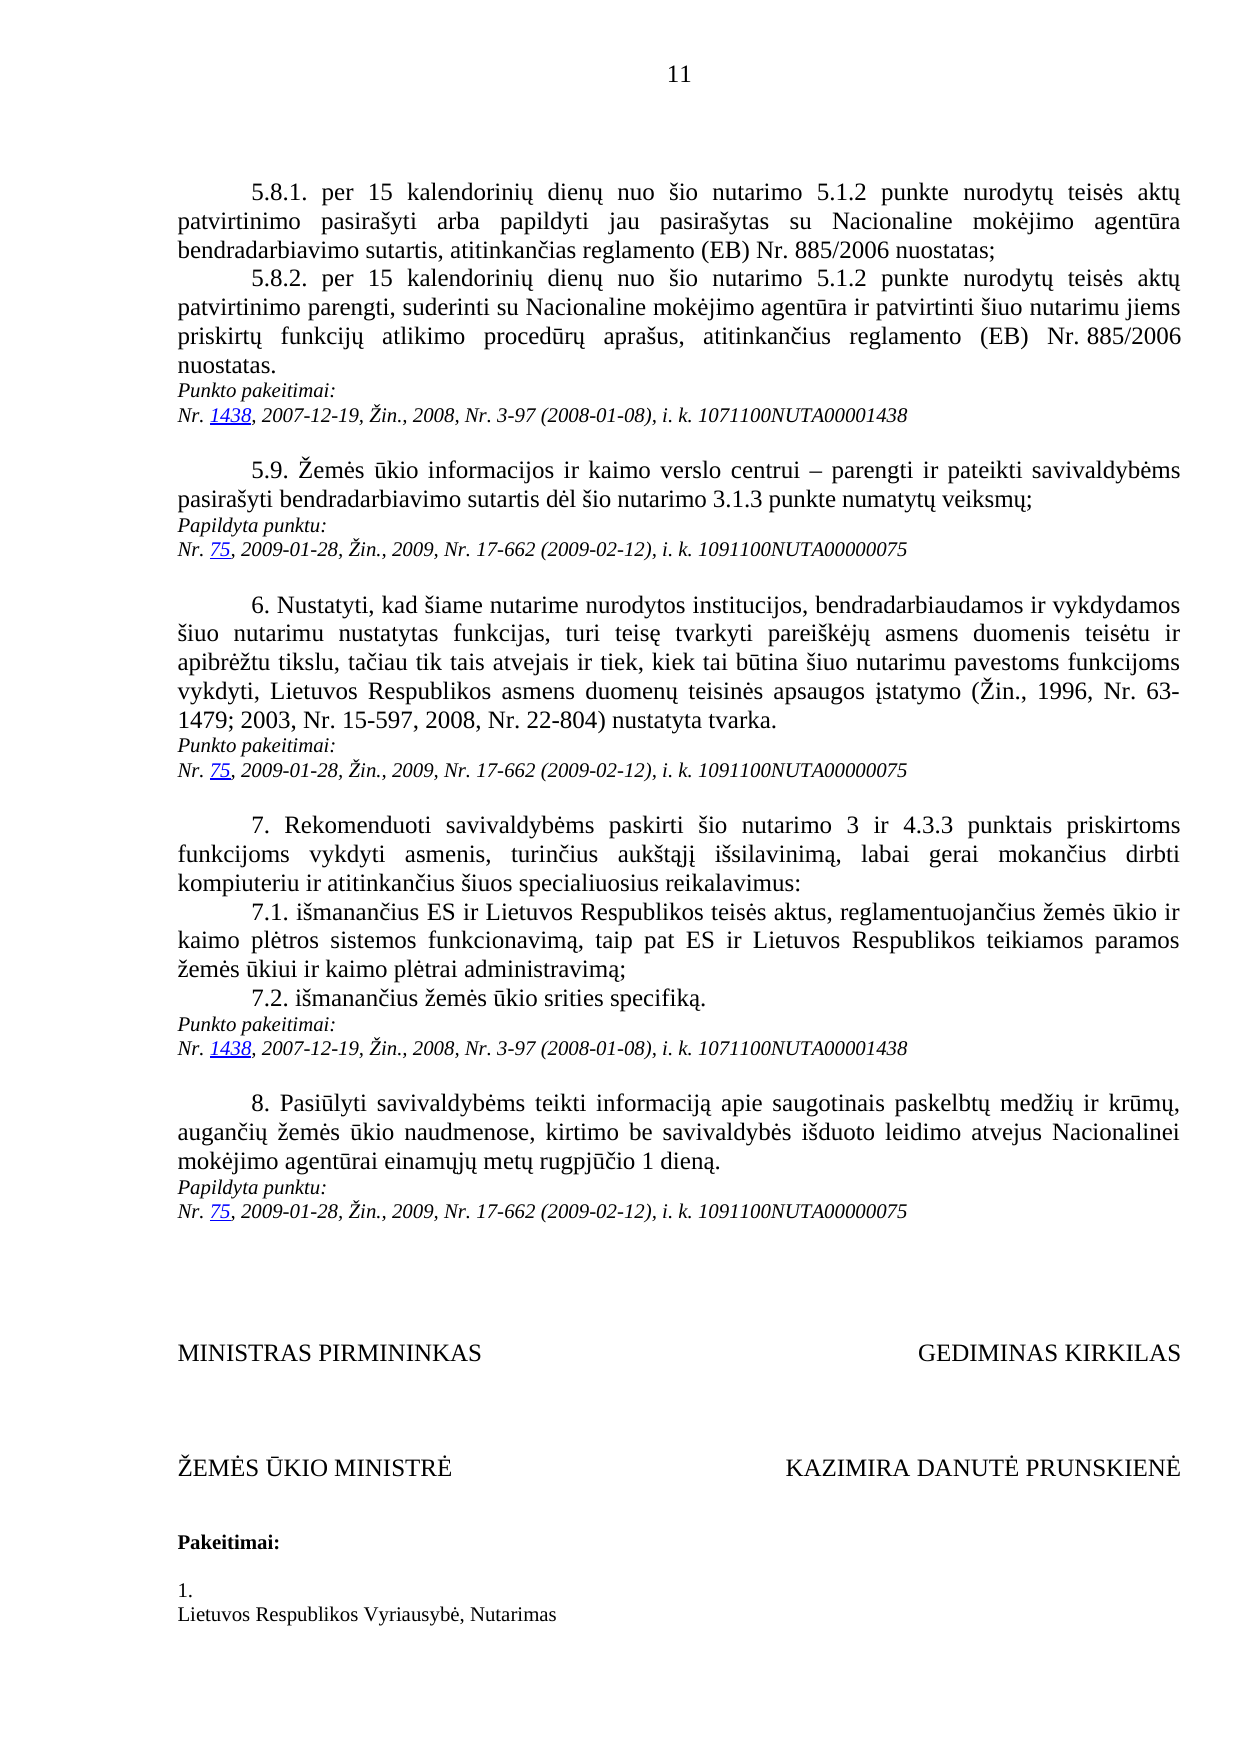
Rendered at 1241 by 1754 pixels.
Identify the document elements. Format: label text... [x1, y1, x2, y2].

text Punkto pakeitimai: [177, 378, 1181, 402]
text Lietuvos Respublikos Vyriausybė, Nutarimas [177, 1602, 1181, 1626]
text 1. [177, 1578, 1181, 1602]
text Nr. 75, 2009-01-28, Žin., 2009, Nr. 17-662 (2009-02-12), i. k. 1091100NUTA00000075 [177, 757, 1181, 782]
text Nr. 1438, 2007-12-19, Žin., 2008, Nr. 3-97 (2008-01-08), i. k. 1071100NUTA00001438 [177, 1036, 1181, 1060]
text Papildyta punktu: [177, 513, 1181, 537]
text 5.9. Žemės ūkio informacijos ir kaimo verslo centrui – parengti ir pateikti savivaldybėms pasirašyti bendradarbiavimo sutartis dėl šio nutarimo 3.1.3 punkte numatytų veiksmų; [177, 455, 1181, 513]
text 7.2. išmanančius žemės ūkio srities specifiką. [177, 983, 1181, 1012]
text Nr. 75, 2009-01-28, Žin., 2009, Nr. 17-662 (2009-02-12), i. k. 1091100NUTA00000075 [177, 537, 1181, 561]
text 7. Rekomenduoti savivaldybėms paskirti šio nutarimo 3 ir 4.3.3 punktais priskirtoms funkcijoms vykdyti asmenis, turinčius aukštąjį išsilavinimą, labai gerai mokančius dirbti kompiuteriu ir atitinkančius šiuos specialiuosius reikalavimus: [177, 810, 1181, 897]
text 7.1. išmanančius ES ir Lietuvos Respublikos teisės aktus, reglamentuojančius žemės ūkio ir kaimo plėtros sistemos funkcionavimą, taip pat ES ir Lietuvos Respublikos teikiamos paramos žemės ūkiui ir kaimo plėtrai administravimą; [177, 897, 1181, 983]
text 5.8.1. per 15 kalendorinių dienų nuo šio nutarimo 5.1.2 punkte nurodytų teisės aktų patvirtinimo pasirašyti arba papildyti jau pasirašytas su Nacionaline mokėjimo agentūra bendradarbiavimo sutartis, atitinkančias reglamento (EB) Nr. 885/2006 nuostatas; [177, 177, 1181, 263]
text Žemės ūkio ministrė Kazimira Danutė Prunskienė [177, 1453, 1181, 1482]
text Punkto pakeitimai: [177, 733, 1181, 757]
text Papildyta punktu: [177, 1175, 1181, 1199]
text 6. Nustatyti, kad šiame nutarime nurodytos institucijos, bendradarbiaudamos ir vykdydamos šiuo nutarimu nustatytas funkcijas, turi teisę tvarkyti pareiškėjų asmens duomenis teisėtu ir apibrėžtu tikslu, tačiau tik tais atvejais ir tiek, kiek tai būtina šiuo nutarimu pavestoms funkcijoms vykdyti, Lietuvos Respublikos asmens duomenų teisinės apsaugos įstatymo (Žin., 1996, Nr. 63-1479; 2003, Nr. 15-597, 2008, Nr. 22-804) nustatyta tvarka. [177, 590, 1181, 733]
text 8. Pasiūlyti savivaldybėms teikti informaciją apie saugotinais paskelbtų medžių ir krūmų, augančių žemės ūkio naudmenose, kirtimo be savivaldybės išduoto leidimo atvejus Nacionalinei mokėjimo agentūrai einamųjų metų rugpjūčio 1 dieną. [177, 1088, 1181, 1175]
text Nr. 1438, 2007-12-19, Žin., 2008, Nr. 3-97 (2008-01-08), i. k. 1071100NUTA00001438 [177, 402, 1181, 427]
text Nr. 75, 2009-01-28, Žin., 2009, Nr. 17-662 (2009-02-12), i. k. 1091100NUTA00000075 [177, 1199, 1181, 1223]
text Pakeitimai: [177, 1530, 1181, 1554]
text 5.8.2. per 15 kalendorinių dienų nuo šio nutarimo 5.1.2 punkte nurodytų teisės aktų patvirtinimo parengti, suderinti su Nacionaline mokėjimo agentūra ir patvirtinti šiuo nutarimu jiems priskirtų funkcijų atlikimo procedūrų aprašus, atitinkančius reglamento (EB) Nr. 885/2006 nuostatas. [177, 263, 1181, 378]
text Punkto pakeitimai: [177, 1012, 1181, 1036]
text Ministras Pirmininkas Gediminas Kirkilas [177, 1338, 1181, 1367]
